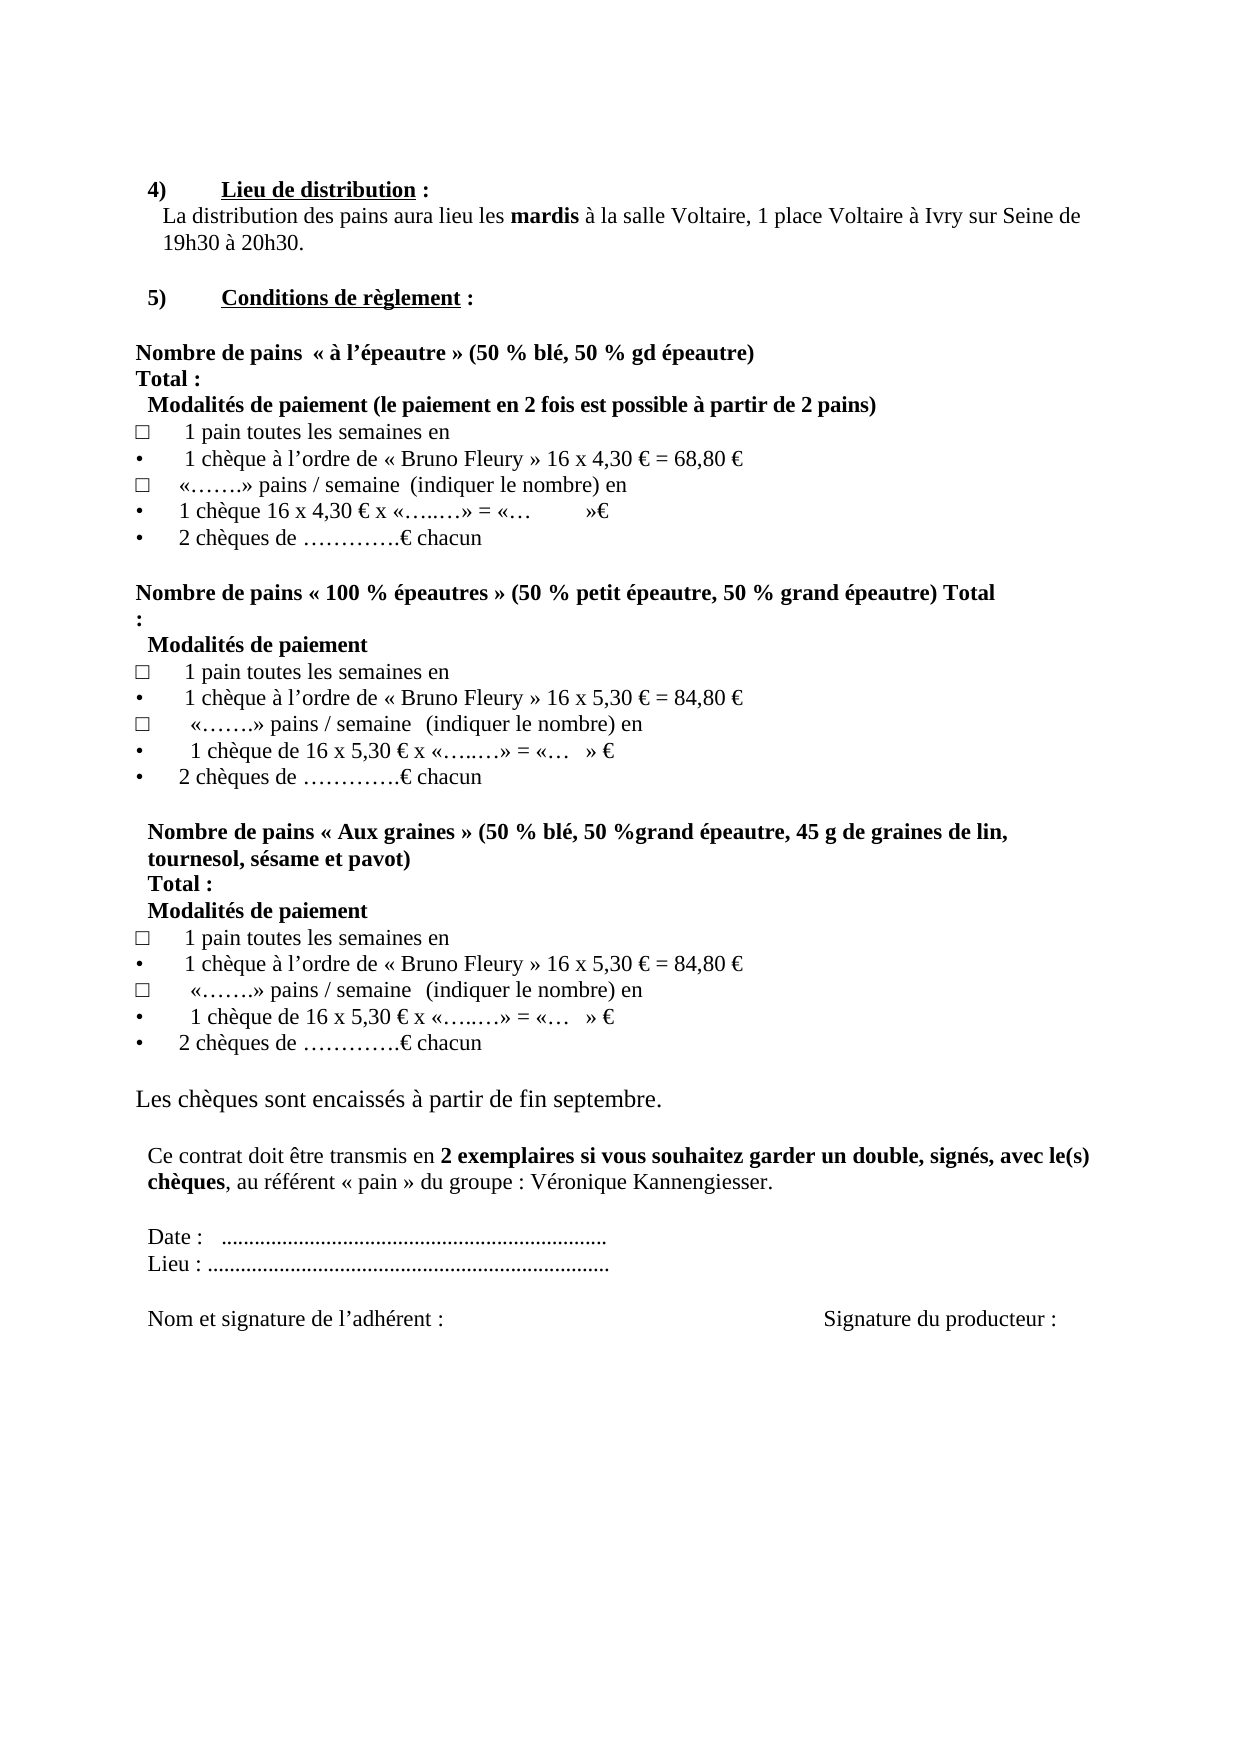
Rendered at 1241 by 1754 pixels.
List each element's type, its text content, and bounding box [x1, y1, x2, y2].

list 1 chèque à l’ordre de « Bruno Fleury » 16 x 5,30 € = 84,80 € [135, 684, 919, 711]
list «…….» pains / semaine (indiquer le nombre) en [135, 471, 638, 497]
list 1 pain toutes les semaines en [135, 658, 813, 684]
subtitle Nombre de pains « à l’épeautre » (50 % blé, 50 % gd épeautre) Total : [135, 339, 819, 392]
list 1 chèque à l’ordre de « Bruno Fleury » 16 x 5,30 € = 84,80 € [135, 950, 919, 977]
text Total : [147, 871, 1105, 897]
list 1 pain toutes les semaines en [135, 418, 1037, 444]
list 1 chèque à l’ordre de « Bruno Fleury » 16 x 4,30 € = 68,80 € [135, 444, 1037, 471]
list Lieu de distribution : [147, 176, 1105, 202]
list 2 chèques de ………….€ chacun [135, 1029, 771, 1056]
list 1 chèque 16 x 4,30 € x «…..…» = «… »€ [135, 497, 771, 524]
text Modalités de paiement (le paiement en 2 fois est possible à partir de 2 pains) [147, 392, 1105, 418]
text La distribution des pains aura lieu les mardis à la salle Voltaire, 1 place Voltaire à Ivry sur Seine de 19h30 à 20h30. [162, 203, 1105, 255]
list 1 pain toutes les semaines en [135, 924, 813, 950]
text Lieu : ......................................................................... [147, 1250, 1105, 1276]
list 1 chèque de 16 x 5,30 € x «…..…» = «… » € [135, 737, 1007, 763]
text Modalités de paiement [147, 631, 1105, 658]
text Ce contrat doit être transmis en 2 exemplaires si vous souhaitez garder un double, signés, avec le(s) chèques, au référent « pain » du groupe : Véronique Kannengiesser. [147, 1142, 1105, 1194]
subtitle Nombre de pains « 100 % épeautres » (50 % petit épeautre, 50 % grand épeautre) Total : [135, 579, 996, 631]
text Nom et signature de l’adhérent : Signature du producteur : [147, 1305, 1105, 1331]
text Date : ...................................................................... [147, 1223, 1105, 1250]
list 2 chèques de ………….€ chacun [135, 524, 771, 550]
list «…….» pains / semaine (indiquer le nombre) en [135, 711, 668, 737]
text Modalités de paiement [147, 897, 1105, 924]
text Les chèques sont encaissés à partir de fin septembre. [135, 1084, 1105, 1113]
list «…….» pains / semaine (indiquer le nombre) en [135, 977, 668, 1003]
text Nombre de pains « Aux graines » (50 % blé, 50 %grand épeautre, 45 g de graines de lin, tournesol, sésame et pavot) [147, 818, 1105, 871]
list Conditions de règlement : [147, 284, 1105, 310]
list 1 chèque de 16 x 5,30 € x «…..…» = «… » € [135, 1003, 1007, 1029]
list 2 chèques de ………….€ chacun [135, 763, 771, 789]
